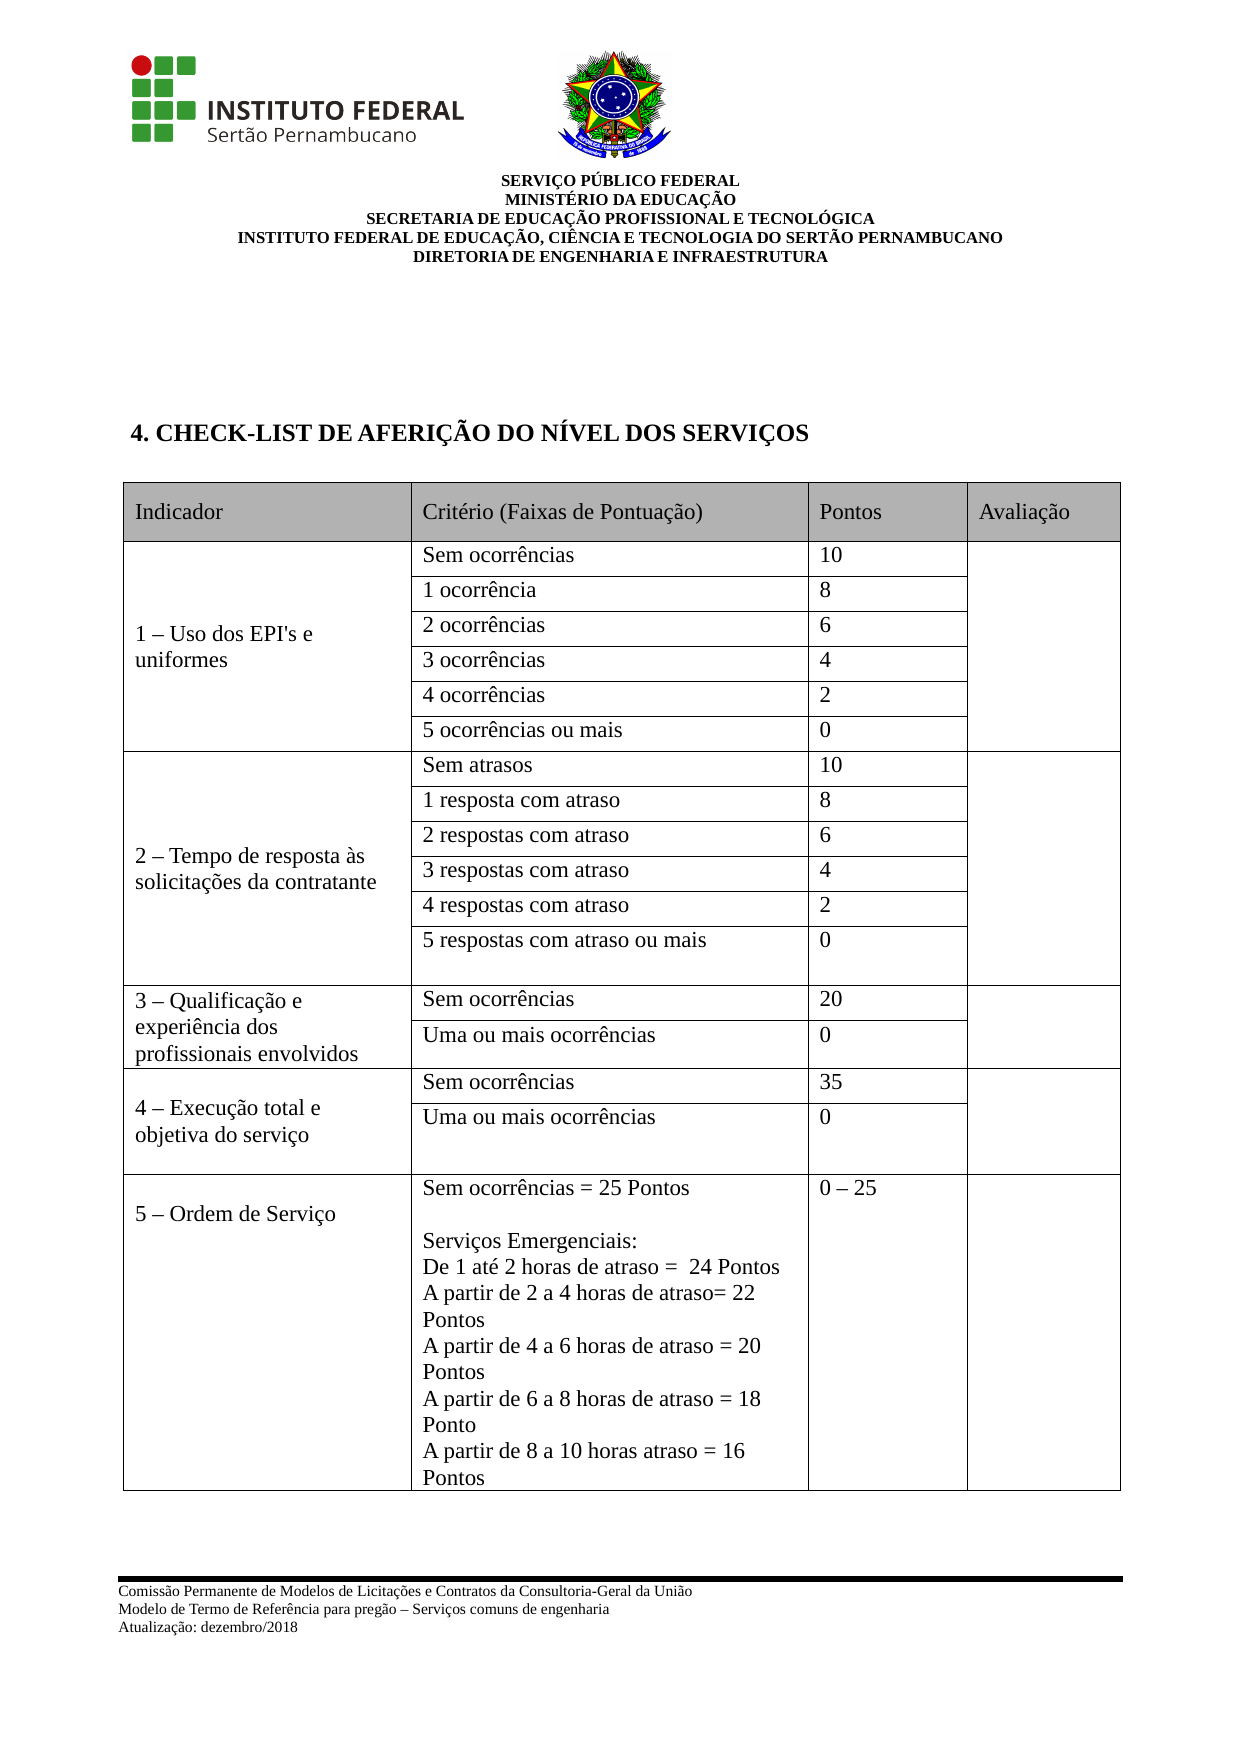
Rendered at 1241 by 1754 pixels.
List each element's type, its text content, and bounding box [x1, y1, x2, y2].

table_cell 0 [809, 927, 967, 985]
table_cell 1 resposta com atraso [412, 787, 808, 821]
table_cell 0 [809, 1104, 967, 1173]
table_cell 10 [809, 542, 967, 576]
table_cell Sem ocorrências = 25 Pontos Serviços Emergenciais: De 1 até 2 horas de atraso = 24 Pontos A partir de 2 a 4 horas de atraso= 22 Pontos A partir de 4 a 6 horas de atraso = 20 Pontos A partir de 6 a 8 horas de atraso = 18 Ponto A partir de 8 a 10 horas atraso = 16 Pontos [412, 1175, 808, 1490]
table_cell Sem ocorrências [412, 1069, 808, 1103]
table_cell 35 [809, 1069, 967, 1103]
table_header Pontos [809, 483, 967, 541]
table_cell 5 ocorrências ou mais [412, 717, 808, 751]
table_cell 2 [809, 892, 967, 926]
table_cell 8 [809, 577, 967, 611]
table_cell 5 – Ordem de Serviço [124, 1175, 411, 1490]
table_cell 10 [809, 752, 967, 786]
table_cell [968, 1069, 1120, 1173]
table_cell [968, 1175, 1120, 1490]
table_cell 3 ocorrências [412, 647, 808, 681]
table_cell 1 – Uso dos EPI's e uniformes [124, 542, 411, 751]
table_cell 0 [809, 1021, 967, 1067]
table_cell [968, 752, 1120, 985]
table_cell 0 [809, 717, 967, 751]
table_cell 2 respostas com atraso [412, 822, 808, 856]
table_cell 4 [809, 647, 967, 681]
table_cell 2 ocorrências [412, 612, 808, 646]
table_cell [968, 542, 1120, 751]
table_cell 4 – Execução total e objetiva do serviço [124, 1069, 411, 1173]
table_cell Sem ocorrências [412, 542, 808, 576]
text 4. CHECK-LIST DE AFERIÇÃO DO NÍVEL DOS SERVIÇOS [124, 418, 1123, 447]
table_cell Sem atrasos [412, 752, 808, 786]
table_cell 6 [809, 822, 967, 856]
table_cell Uma ou mais ocorrências [412, 1021, 808, 1067]
table_cell 4 respostas com atraso [412, 892, 808, 926]
table_cell 0 – 25 [809, 1175, 967, 1490]
table_cell 1 ocorrência [412, 577, 808, 611]
table_cell 6 [809, 612, 967, 646]
table_cell Uma ou mais ocorrências [412, 1104, 808, 1173]
table_header Indicador [124, 483, 411, 541]
table_cell Sem ocorrências [412, 986, 808, 1020]
table_header Avaliação [968, 483, 1120, 541]
table_cell 20 [809, 986, 967, 1020]
table_cell 4 [809, 857, 967, 891]
picture [131, 55, 464, 142]
table_cell 4 ocorrências [412, 682, 808, 716]
table_cell 3 – Qualificação e experiência dos profissionais envolvidos [124, 986, 411, 1067]
table_cell [968, 986, 1120, 1067]
table_cell 2 [809, 682, 967, 716]
table_header Critério (Faixas de Pontuação) [412, 483, 808, 541]
table_cell 2 – Tempo de resposta às solicitações da contratante [124, 752, 411, 985]
table_cell 5 respostas com atraso ou mais [412, 927, 808, 985]
table_cell 3 respostas com atraso [412, 857, 808, 891]
table_cell 8 [809, 787, 967, 821]
